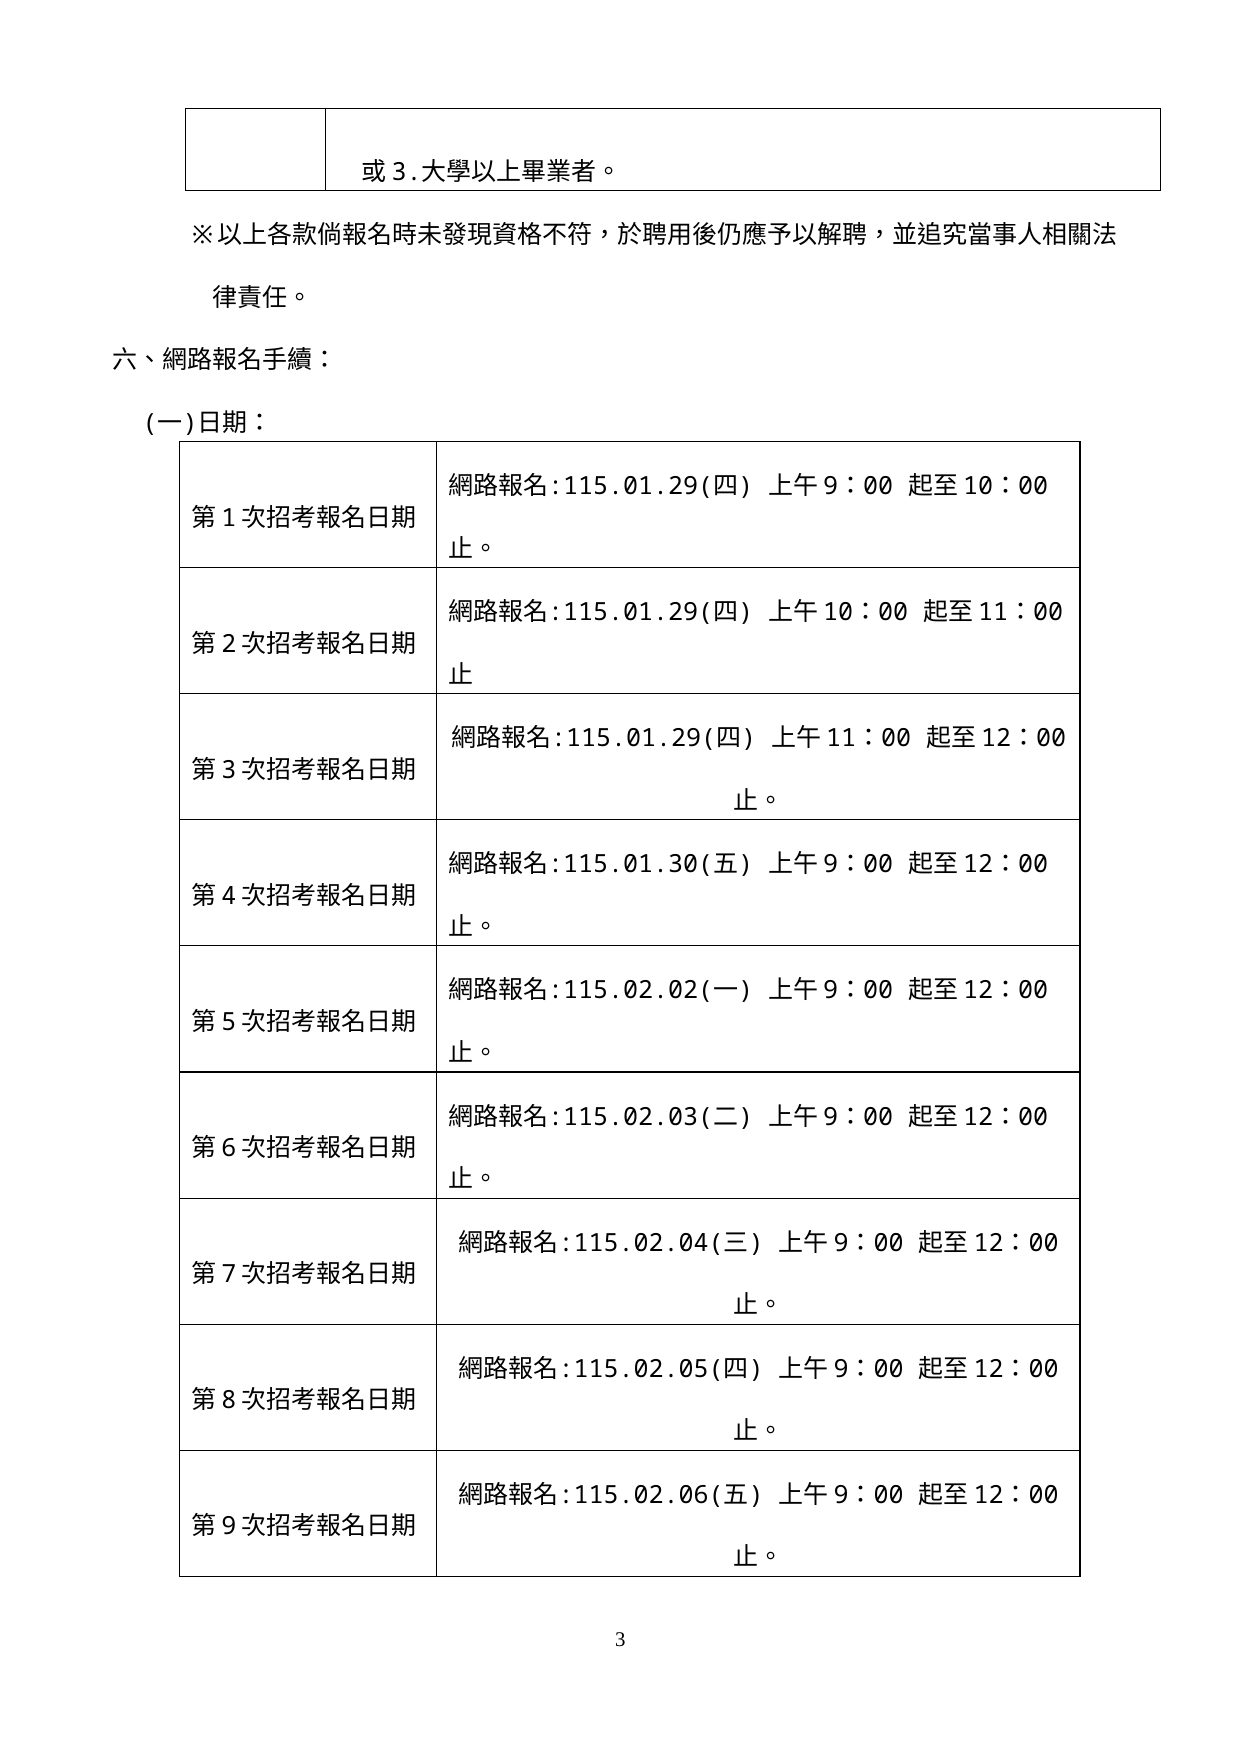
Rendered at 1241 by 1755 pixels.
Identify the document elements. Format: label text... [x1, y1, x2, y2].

table_cell 網路報名:115.02.02(一) 上午9：00 起至12：00 止。 [437, 946, 1079, 1071]
table_cell 網路報名:115.02.05(四) 上午9：00 起至12：00 止。 [437, 1325, 1079, 1449]
table_cell 第3次招考報名日期 [180, 694, 436, 819]
table_cell 第7次招考報名日期 [180, 1199, 436, 1323]
table_cell 網路報名:115.02.04(三) 上午9：00 起至12：00 止。 [437, 1199, 1079, 1323]
table_cell 第5次招考報名日期 [180, 946, 436, 1071]
table_cell 或3.大學以上畢業者。 [326, 109, 1160, 190]
table_cell 第2次招考報名日期 [180, 568, 436, 693]
table_cell 網路報名:115.02.03(二) 上午9：00 起至12：00 止。 [437, 1073, 1079, 1197]
table_cell 網路報名:115.01.29(四) 上午10：00 起至11：00 止 [437, 568, 1079, 693]
table_cell 第8次招考報名日期 [180, 1325, 436, 1449]
text (一)日期： [112, 379, 1128, 441]
table_cell 第9次招考報名日期 [180, 1451, 436, 1576]
table_cell 第4次招考報名日期 [180, 820, 436, 945]
text ※以上各款倘報名時未發現資格不符，於聘用後仍應予以解聘，並追究當事人相關法律責任。 [112, 191, 1128, 316]
table_cell 網路報名:115.01.29(四) 上午11：00 起至12：00 止。 [437, 694, 1079, 819]
table_cell 第6次招考報名日期 [180, 1073, 436, 1197]
table_header 第1次招考報名日期 [180, 442, 436, 567]
table_cell [186, 109, 325, 190]
text 六、網路報名手續： [112, 316, 1128, 379]
table_cell 網路報名:115.01.30(五) 上午9：00 起至12：00 止。 [437, 820, 1079, 945]
table_header 網路報名:115.01.29(四) 上午9：00 起至10：00 止。 [437, 442, 1079, 567]
table_cell 網路報名:115.02.06(五) 上午9：00 起至12：00 止。 [437, 1451, 1079, 1576]
